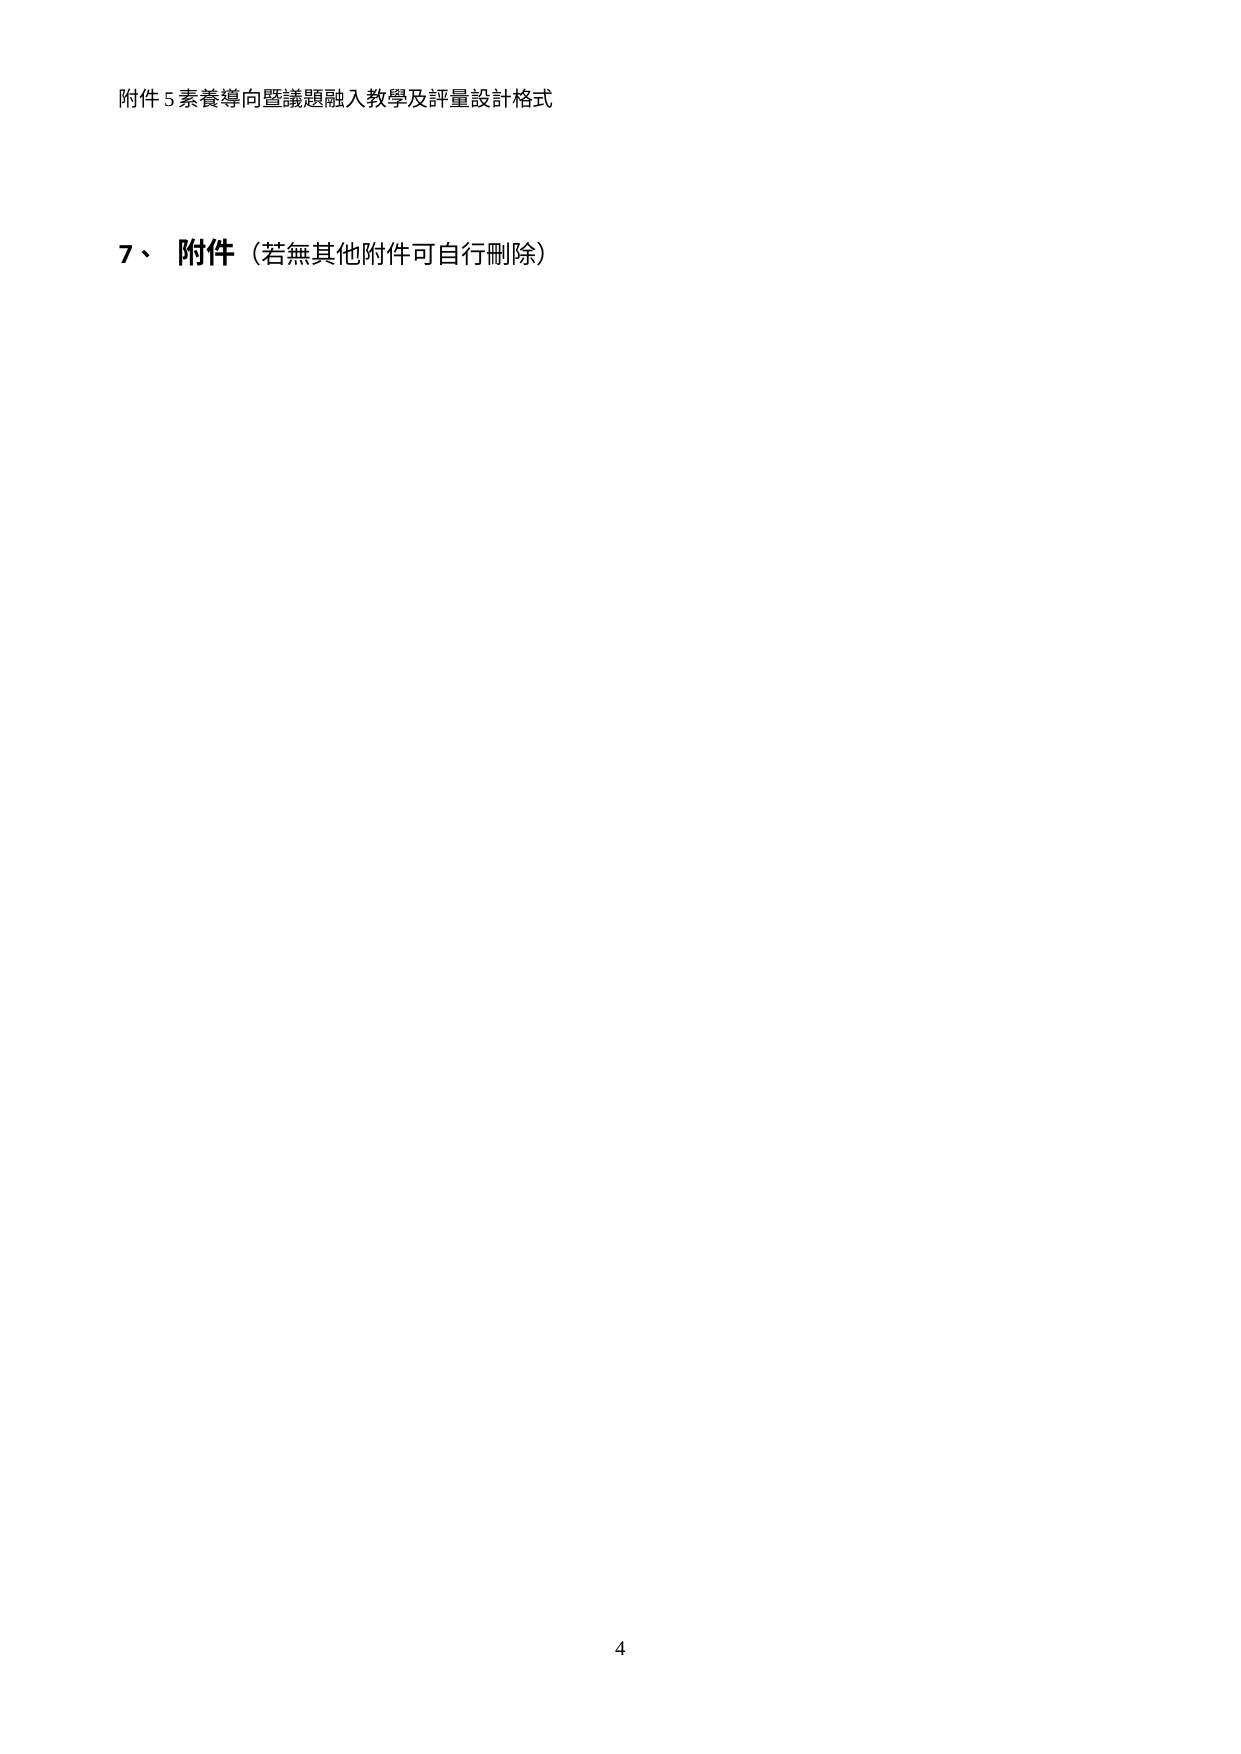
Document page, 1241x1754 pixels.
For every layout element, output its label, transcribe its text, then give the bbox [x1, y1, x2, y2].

list 附件（若無其他附件可自行刪除） [118, 209, 1122, 272]
